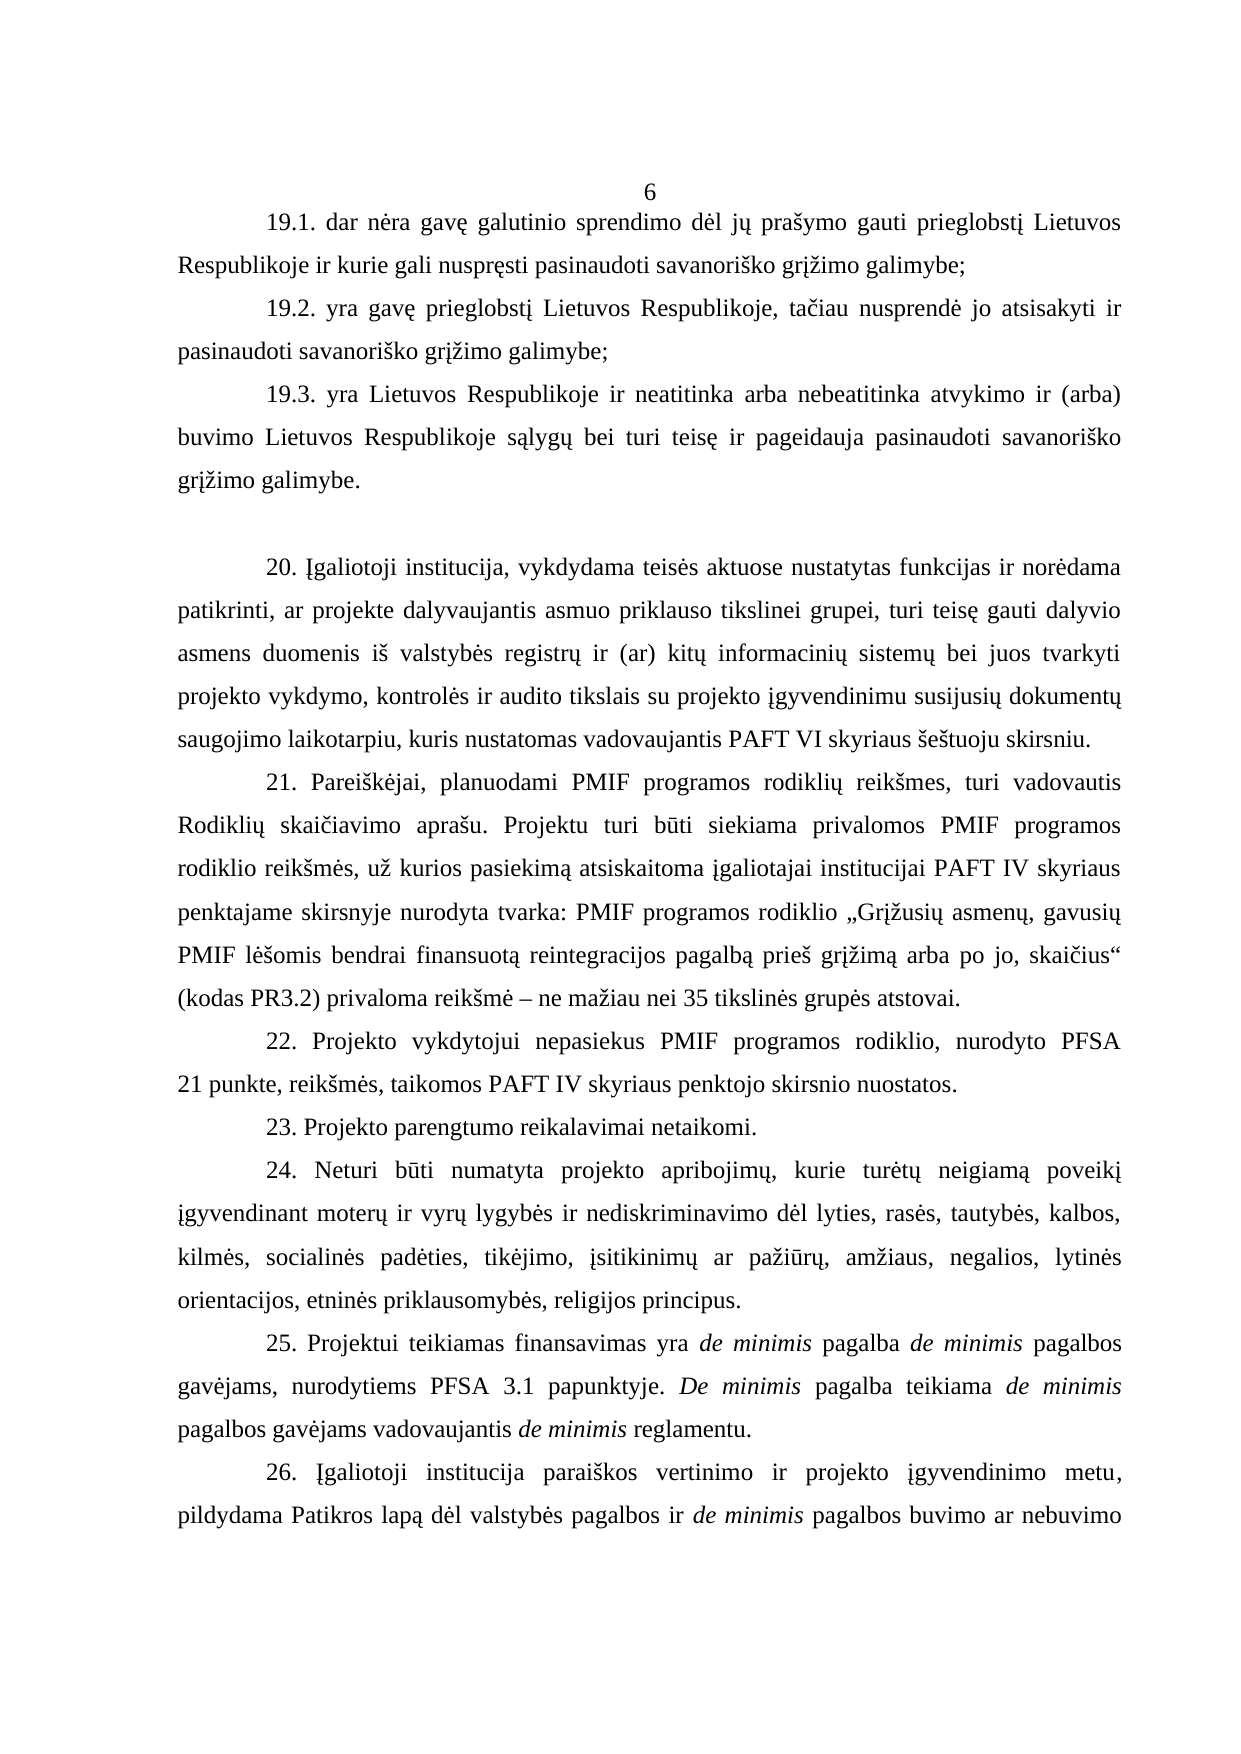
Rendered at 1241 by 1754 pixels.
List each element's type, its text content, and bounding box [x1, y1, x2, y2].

text 25. Projektui teikiamas finansavimas yra de minimis pagalba de minimis pagalbos gavėjams, nurodytiems PFSA 3.1 papunktyje. De minimis pagalba teikiama de minimis pagalbos gavėjams vadovaujantis de minimis reglamentu. [177, 1328, 1122, 1443]
text 19.3. yra Lietuvos Respublikoje ir neatitinka arba nebeatitinka atvykimo ir (arba) buvimo Lietuvos Respublikoje sąlygų bei turi teisę ir pageidauja pasinaudoti savanoriško grįžimo galimybe. [177, 379, 1122, 494]
text 21. Pareiškėjai, planuodami PMIF programos rodiklių reikšmes, turi vadovautis Rodiklių skaičiavimo aprašu. Projektu turi būti siekiama privalomos PMIF programos rodiklio reikšmės, už kurios pasiekimą atsiskaitoma įgaliotajai institucijai PAFT IV skyriaus penktajame skirsnyje nurodyta tvarka: PMIF programos rodiklio „Grįžusių asmenų, gavusių PMIF lėšomis bendrai finansuotą reintegracijos pagalbą prieš grįžimą arba po jo, skaičius“ (kodas PR3.2) privaloma reikšmė – ne mažiau nei 35 tikslinės grupės atstovai. [177, 767, 1122, 1012]
text 26. Įgaliotoji institucija paraiškos vertinimo ir projekto įgyvendinimo metu, pildydama Patikros lapą dėl valstybės pagalbos ir de minimis pagalbos buvimo ar nebuvimo [177, 1457, 1122, 1529]
text 19.2. yra gavę prieglobstį Lietuvos Respublikoje, tačiau nusprendė jo atsisakyti ir pasinaudoti savanoriško grįžimo galimybe; [177, 293, 1122, 365]
text 23. Projekto parengtumo reikalavimai netaikomi. [177, 1112, 1122, 1141]
text 24. Neturi būti numatyta projekto apribojimų, kurie turėtų neigiamą poveikį įgyvendinant moterų ir vyrų lygybės ir nediskriminavimo dėl lyties, rasės, tautybės, kalbos, kilmės, socialinės padėties, tikėjimo, įsitikinimų ar pažiūrų, amžiaus, negalios, lytinės orientacijos, etninės priklausomybės, religijos principus. [177, 1155, 1122, 1313]
text 22. Projekto vykdytojui nepasiekus PMIF programos rodiklio, nurodyto PFSA 21 punkte, reikšmės, taikomos PAFT IV skyriaus penktojo skirsnio nuostatos. [177, 1026, 1122, 1098]
text 19.1. dar nėra gavę galutinio sprendimo dėl jų prašymo gauti prieglobstį Lietuvos Respublikoje ir kurie gali nuspręsti pasinaudoti savanoriško grįžimo galimybe; [177, 207, 1122, 278]
text 20. Įgaliotoji institucija, vykdydama teisės aktuose nustatytas funkcijas ir norėdama patikrinti, ar projekte dalyvaujantis asmuo priklauso tikslinei grupei, turi teisę gauti dalyvio asmens duomenis iš valstybės registrų ir (ar) kitų informacinių sistemų bei juos tvarkyti projekto vykdymo, kontrolės ir audito tikslais su projekto įgyvendinimu susijusių dokumentų saugojimo laikotarpiu, kuris nustatomas vadovaujantis PAFT VI skyriaus šeštuoju skirsniu. [177, 552, 1122, 753]
